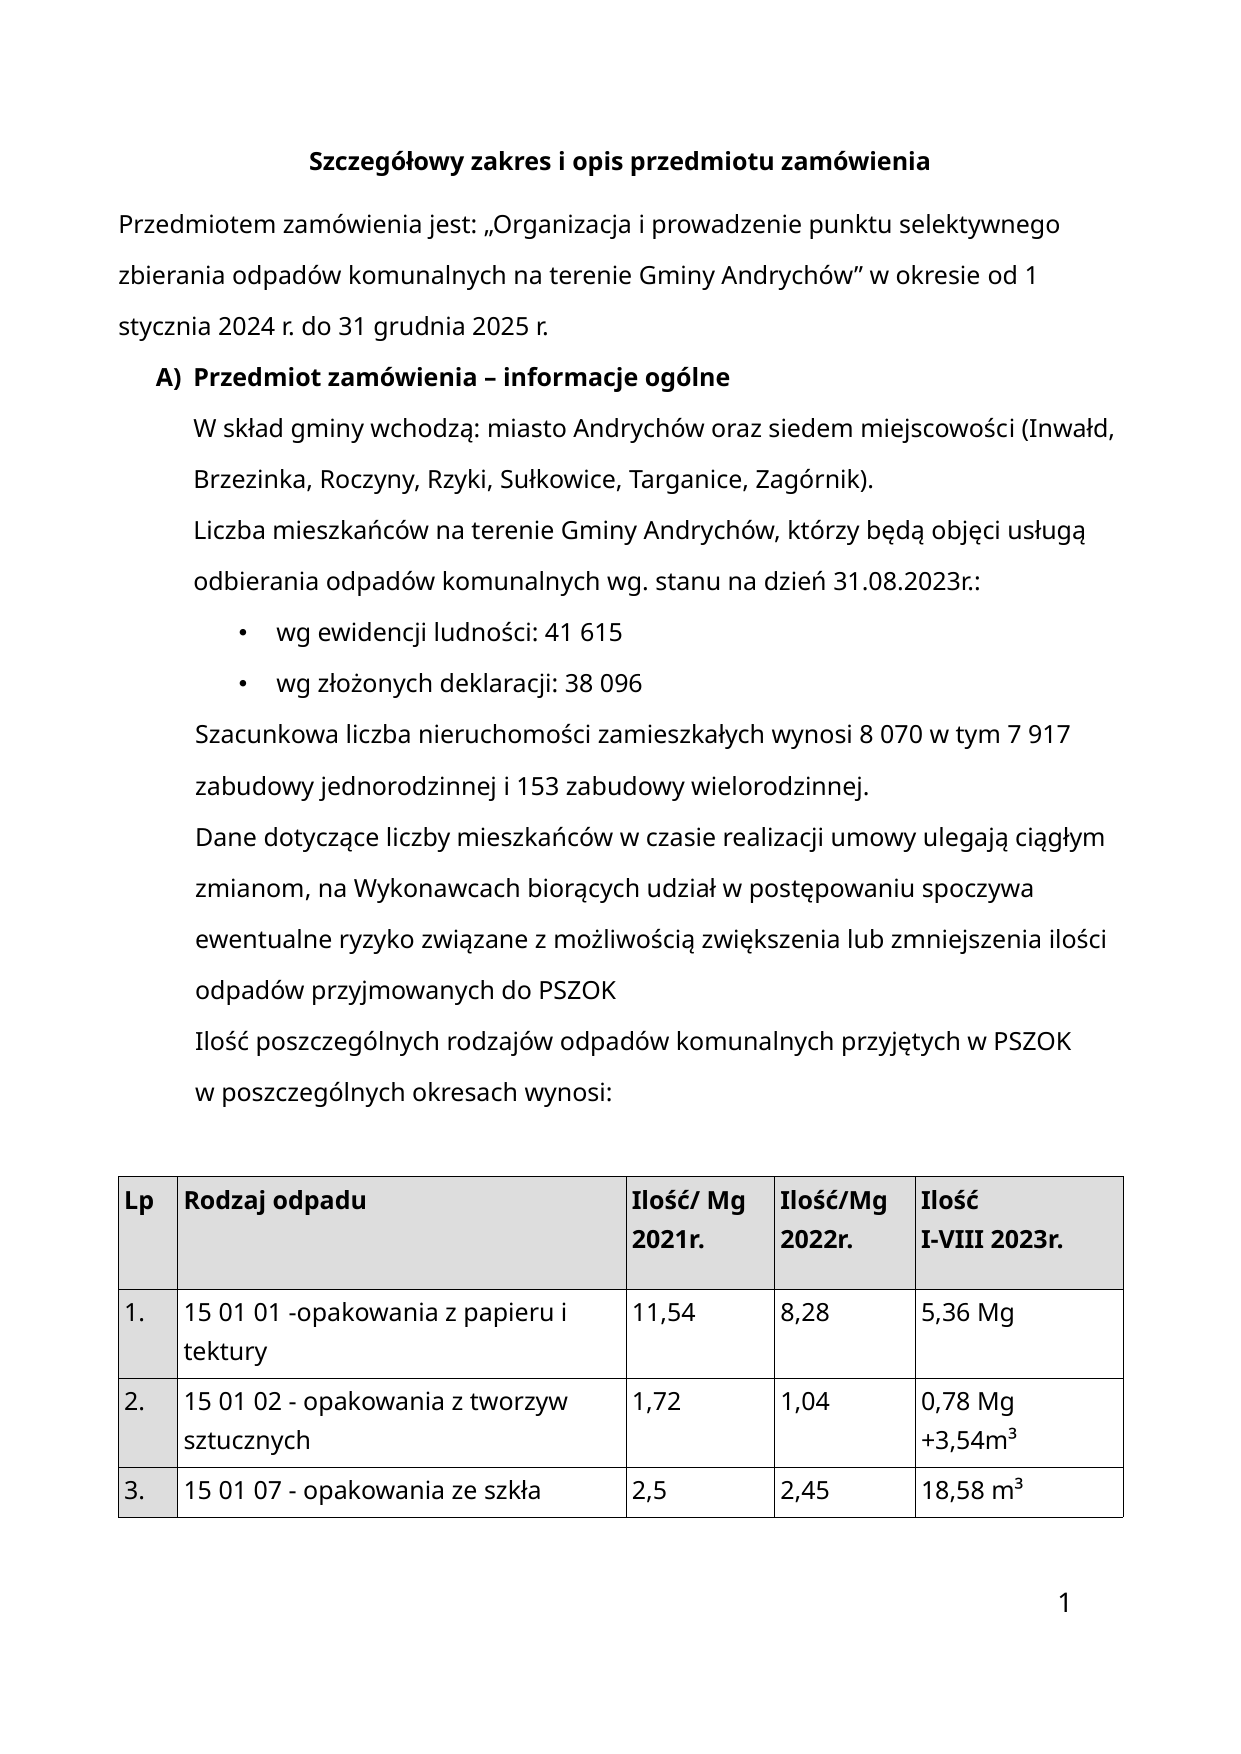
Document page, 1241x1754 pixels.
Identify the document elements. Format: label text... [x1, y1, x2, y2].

table_cell 18,58 m³ [916, 1468, 1123, 1517]
list Ilość poszczególnych rodzajów odpadów komunalnych przyjętych w PSZOK w poszczególnych okresach wynosi: [159, 1023, 1122, 1108]
table_cell 2. [119, 1379, 177, 1467]
table_cell 11,54 [627, 1290, 774, 1378]
table_header Ilość I-VIII 2023r. [916, 1177, 1123, 1289]
table_cell 3. [119, 1468, 177, 1517]
table_cell 1. [119, 1290, 177, 1378]
table_header Rodzaj odpadu [178, 1177, 626, 1289]
table_cell 0,78 Mg +3,54m³ [916, 1379, 1123, 1467]
list wg złożonych deklaracji: 38 096 [238, 666, 1122, 700]
table_cell 15 01 02 - opakowania z tworzyw sztucznych [178, 1379, 626, 1467]
list W skład gminy wchodzą: miasto Andrychów oraz siedem miejscowości (Inwałd, Brzezinka, Roczyny, Rzyki, Sułkowice, Targanice, Zagórnik). [156, 411, 1122, 496]
table_cell 1,04 [775, 1379, 915, 1467]
list Liczba mieszkańców na terenie Gminy Andrychów, którzy będą objęci usługą odbierania odpadów komunalnych wg. stanu na dzień 31.08.2023r.: [156, 513, 1122, 598]
table_cell 2,5 [627, 1468, 774, 1517]
table_cell 8,28 [775, 1290, 915, 1378]
table_cell 1,72 [627, 1379, 774, 1467]
table_cell 5,36 Mg [916, 1290, 1123, 1378]
list Dane dotyczące liczby mieszkańców w czasie realizacji umowy ulegają ciągłym zmianom, na Wykonawcach biorących udział w postępowaniu spoczywa ewentualne ryzyko związane z możliwością zwiększenia lub zmniejszenia ilości odpadów przyjmowanych do PSZOK [159, 819, 1122, 1006]
title Szczegółowy zakres i opis przedmiotu zamówienia [118, 143, 1122, 177]
table_header Lp [119, 1177, 177, 1289]
table_header Ilość/Mg 2022r. [775, 1177, 915, 1289]
table_cell 15 01 01 -opakowania z papieru i tektury [178, 1290, 626, 1378]
table_cell 15 01 07 - opakowania ze szkła [178, 1468, 626, 1517]
text Przedmiotem zamówienia jest: „Organizacja i prowadzenie punktu selektywnego zbierania odpadów komunalnych na terenie Gminy Andrychów” w okresie od 1 stycznia 2024 r. do 31 grudnia 2025 r. [118, 207, 1122, 343]
table_header Ilość/ Mg 2021r. [627, 1177, 774, 1289]
list wg ewidencji ludności: 41 615 [238, 615, 1122, 649]
list Szacunkowa liczba nieruchomości zamieszkałych wynosi 8 070 w tym 7 917 zabudowy jednorodzinnej i 153 zabudowy wielorodzinnej. [159, 717, 1122, 802]
table_cell 2,45 [775, 1468, 915, 1517]
list Przedmiot zamówienia – informacje ogólne [156, 360, 1122, 394]
